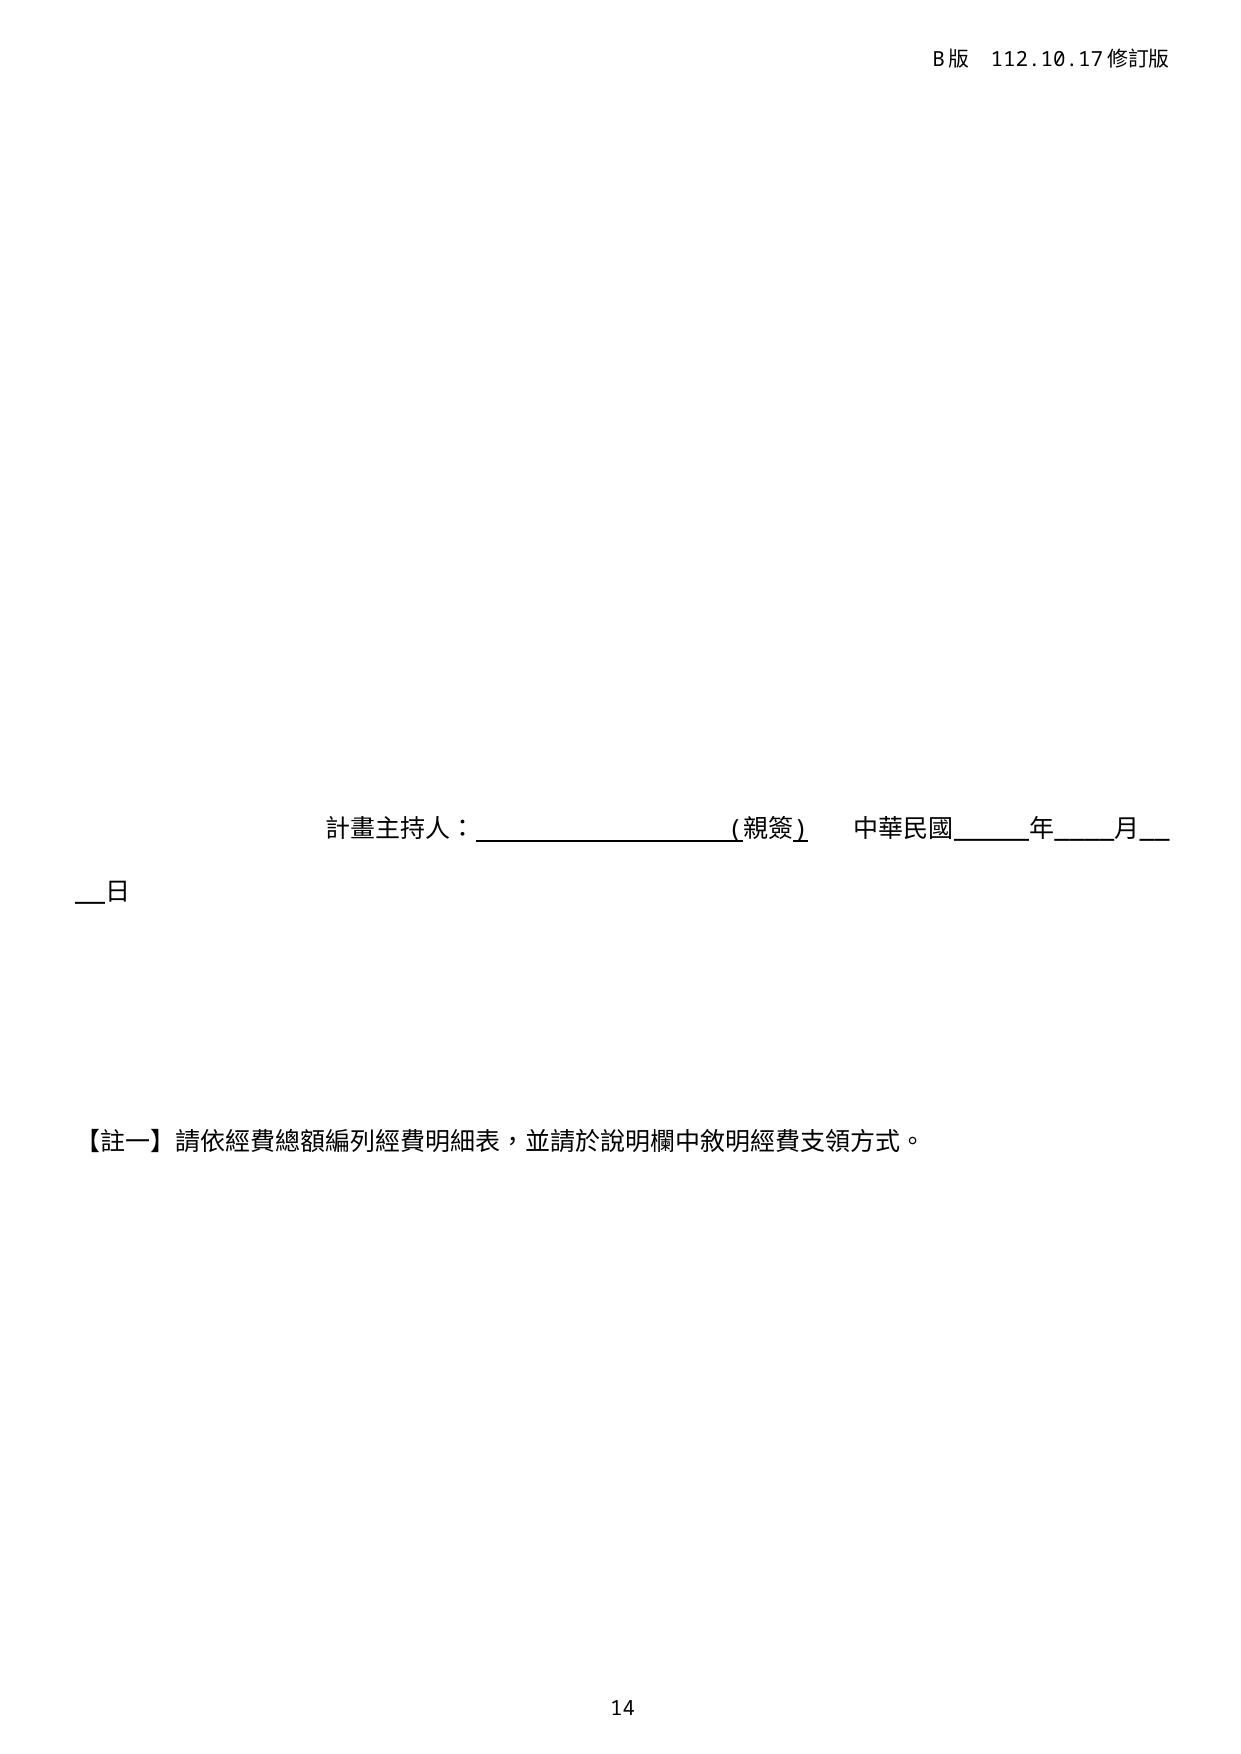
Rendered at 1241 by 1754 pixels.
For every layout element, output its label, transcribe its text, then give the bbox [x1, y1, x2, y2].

text 【註一】請依經費總額編列經費明細表，並請於說明欄中敘明經費支領方式。 [75, 1098, 1169, 1160]
text 計畫主持人： (親簽) 中華民國_____年____月____日 [75, 785, 1169, 910]
